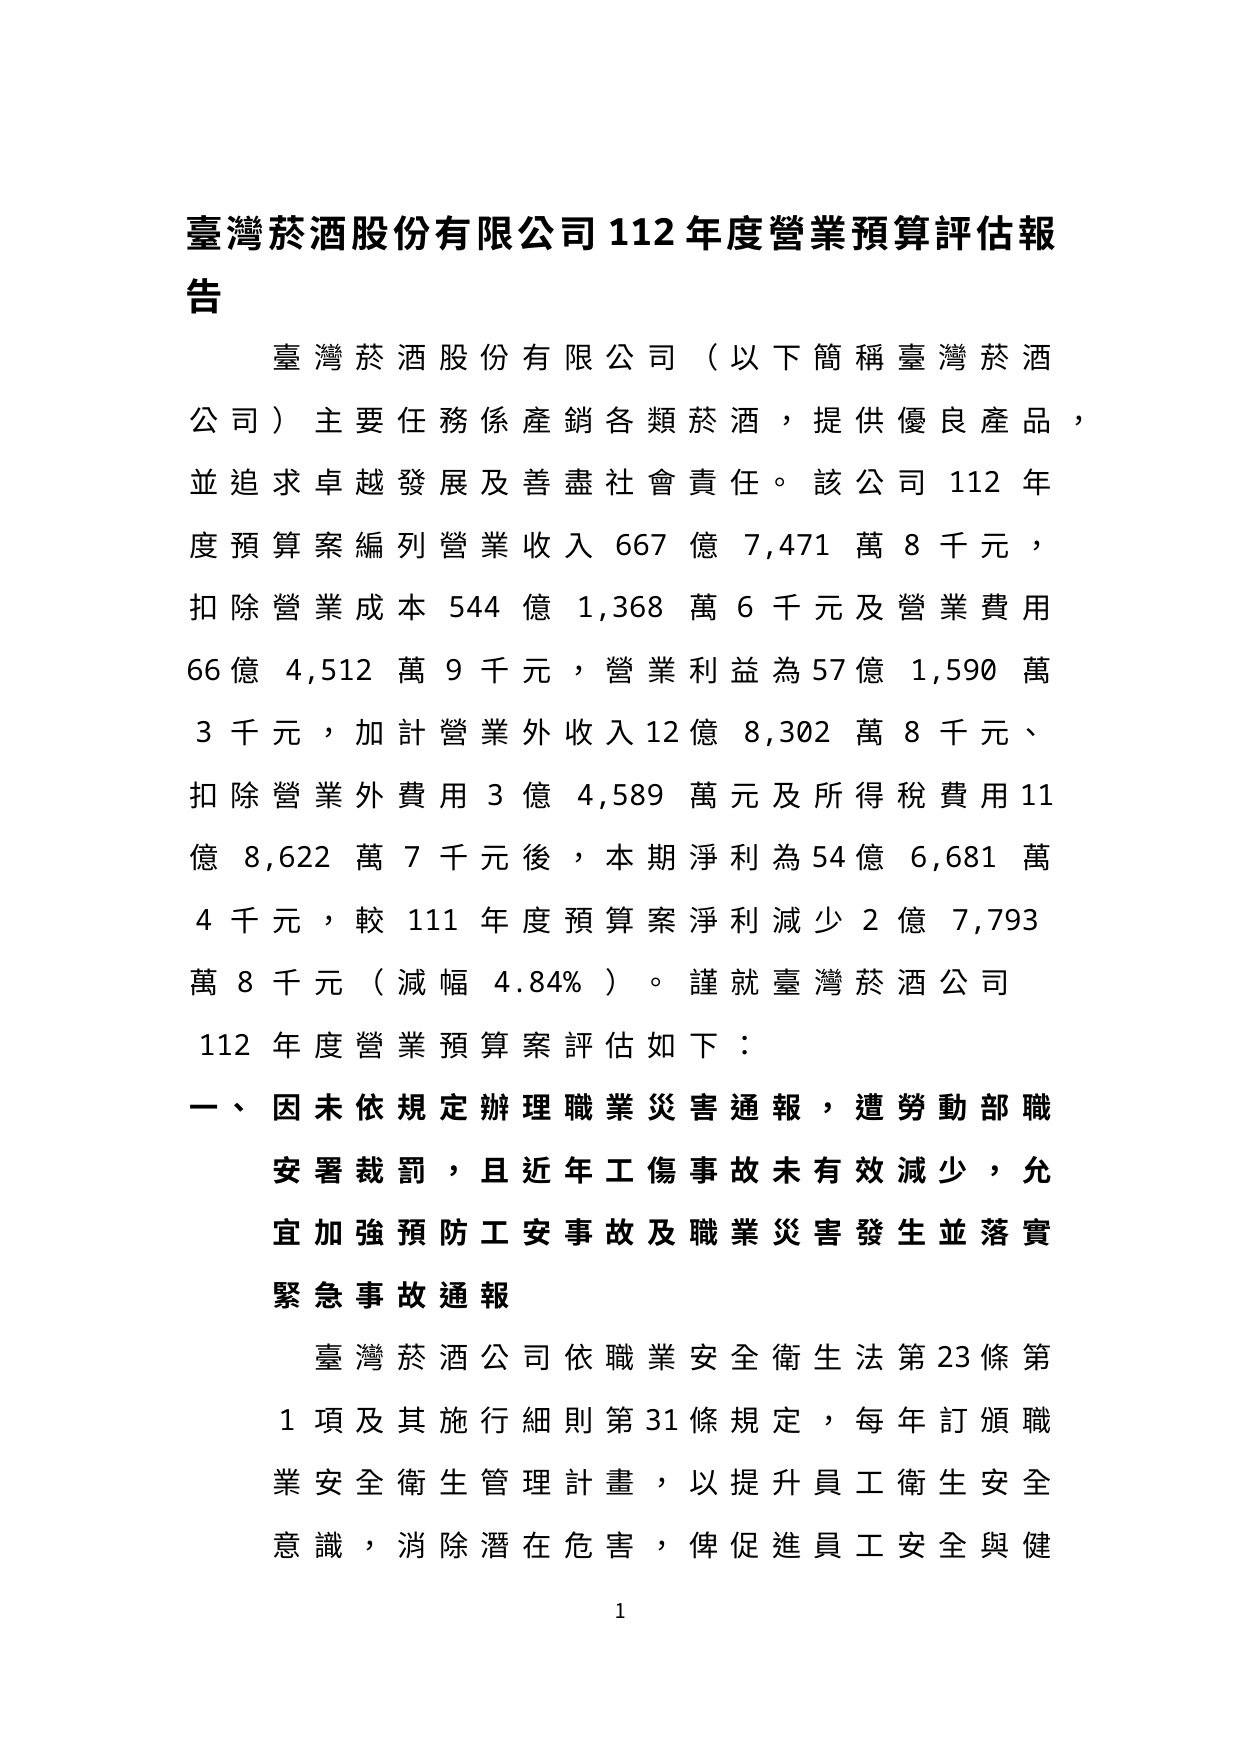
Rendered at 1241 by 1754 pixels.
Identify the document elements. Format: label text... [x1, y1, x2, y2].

text 一、因未依規定辦理職業災害通報，遭勞動部職安署裁罰，且近年工傷事故未有效減少，允宜加強預防工安事故及職業災害發生並落實緊急事故通報 [183, 1064, 1058, 1314]
text 臺灣菸酒股份有限公司（以下簡稱臺灣菸酒公司）主要任務係產銷各類菸酒，提供優良產品，並追求卓越發展及善盡社會責任。該公司112年度預算案編列營業收入667億7,471萬8千元，扣除營業成本544億1,368萬6千元及營業費用66億4,512萬9千元，營業利益為57億1,590萬3千元，加計營業外收入12億8,302萬8千元、扣除營業外費用3億4,589萬元及所得稅費用11億8,622萬7千元後，本期淨利為54億6,681萬4千元，較111年度預算案淨利減少2億7,793萬8千元（減幅4.84%）。謹就臺灣菸酒公司112年度營業預算案評估如下： [183, 314, 1058, 1064]
text 臺灣菸酒公司依職業安全衛生法第23條第1項及其施行細則第31條規定，每年訂頒職業安全衛生管理計畫，以提升員工衛生安全意識，消除潛在危害，俾促進員工安全與健 [242, 1314, 1058, 1564]
text 臺灣菸酒股份有限公司112年度營業預算評估報告 [183, 189, 1058, 314]
